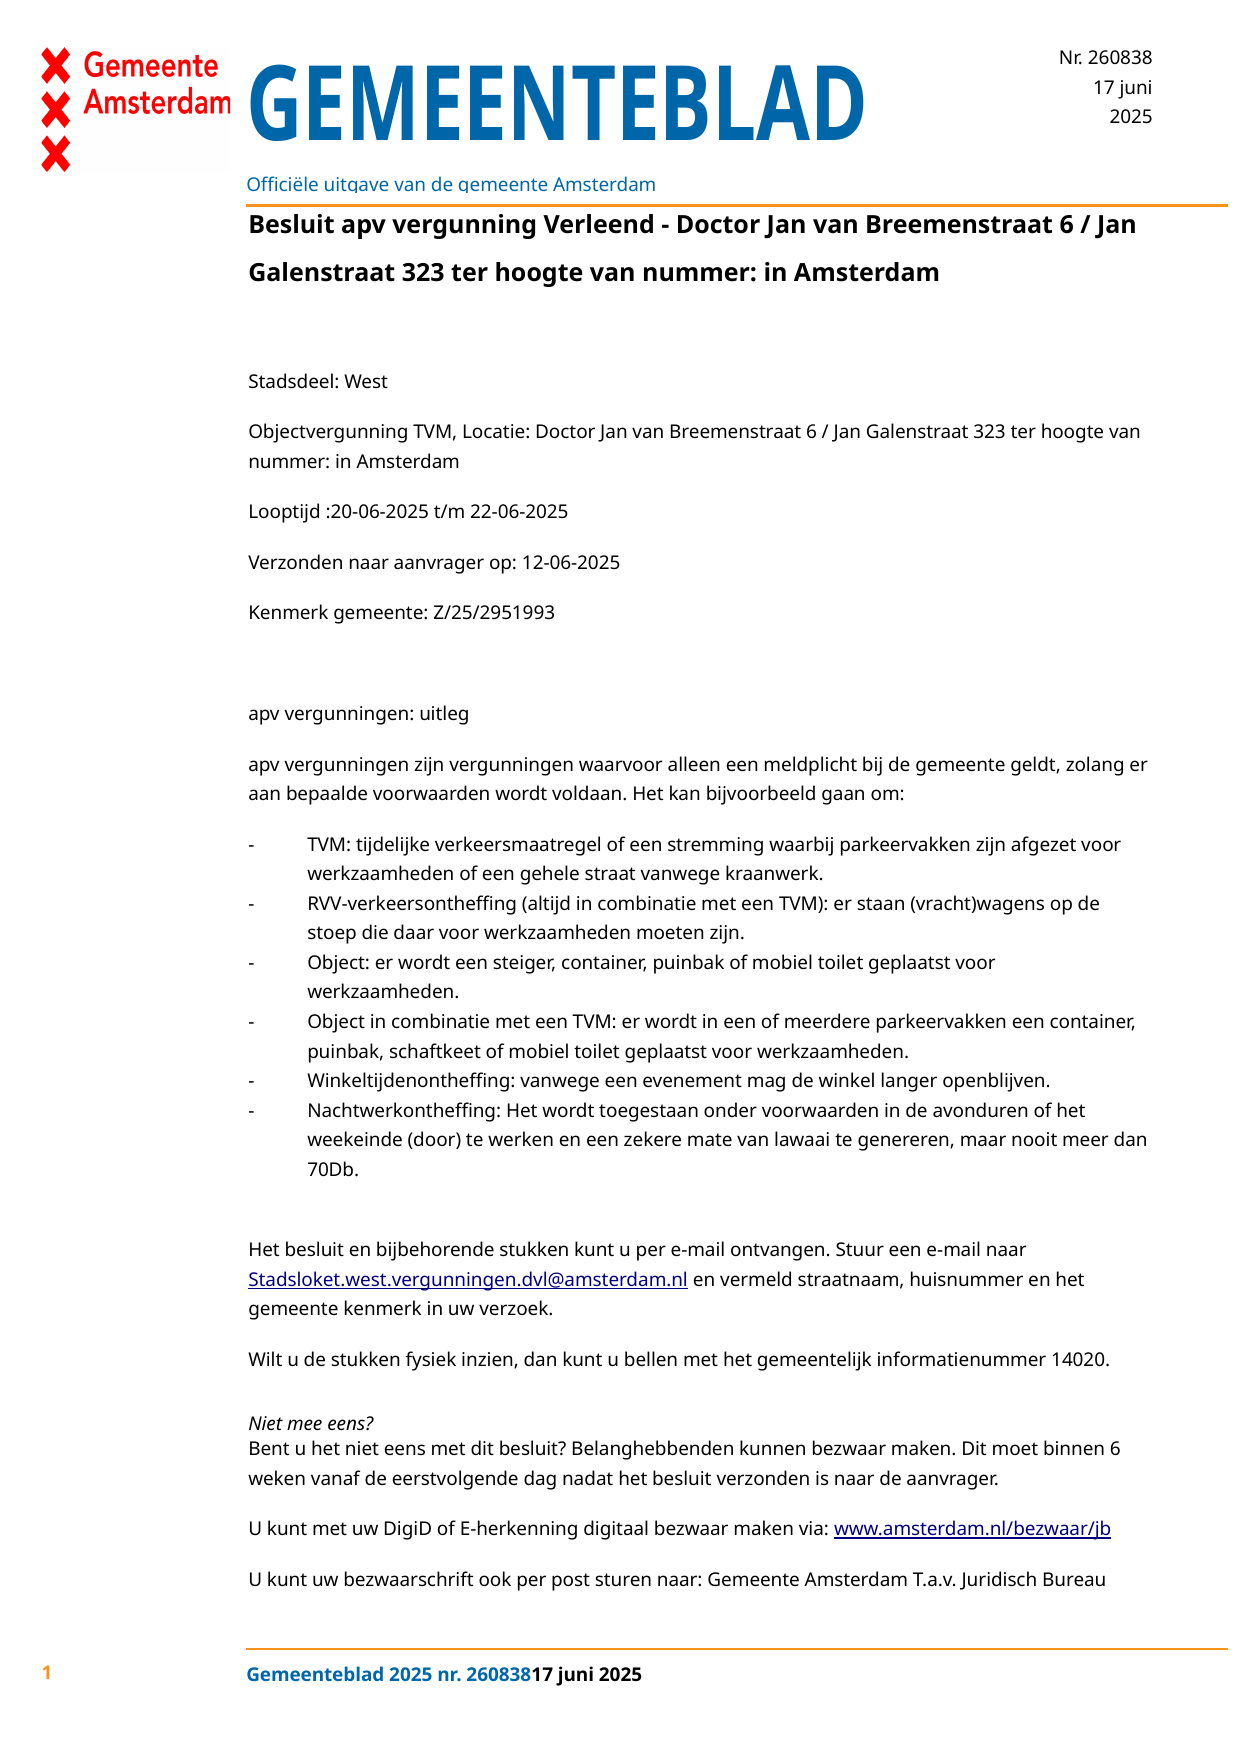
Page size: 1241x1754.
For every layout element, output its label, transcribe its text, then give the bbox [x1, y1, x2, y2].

text Wilt u de stukken fysiek inzien, dan kunt u bellen met het gemeentelijk informatienummer 14020. [248, 1346, 1152, 1372]
text Besluit apv vergunning Verleend - Doctor Jan van Breemenstraat 6 / Jan Galenstraat 323 ter hoogte van nummer: in Amsterdam [248, 207, 1152, 288]
list RVV-verkeersontheffing (altijd in combinatie met een TVM): er staan (vracht)wagens op de stoep die daar voor werkzaamheden moeten zijn. [248, 890, 1152, 945]
text apv vergunningen: uitleg [248, 700, 1152, 726]
list Object in combinatie met een TVM: er wordt in een of meerdere parkeervakken een container, puinbak, schaftkeet of mobiel toilet geplaatst voor werkzaamheden. [248, 1008, 1152, 1064]
text Niet mee eens? [248, 1410, 1152, 1436]
list Object: er wordt een steiger, container, puinbak of mobiel toilet geplaatst voor werkzaamheden. [248, 949, 1152, 1004]
text Het besluit en bijbehorende stukken kunt u per e-mail ontvangen. Stuur een e-mail naar Stadsloket.west.vergunningen.dvl@amsterdam.nl en vermeld straatnaam, huisnummer en het gemeente kenmerk in uw verzoek. [248, 1236, 1152, 1321]
list TVM: tijdelijke verkeersmaatregel of een stremming waarbij parkeervakken zijn afgezet voor werkzaamheden of een gehele straat vanwege kraanwerk. [248, 831, 1152, 886]
text Bent u het niet eens met dit besluit? Belanghebbenden kunnen bezwaar maken. Dit moet binnen 6 weken vanaf de eerstvolgende dag nadat het besluit verzonden is naar de aanvrager. [248, 1436, 1152, 1491]
list Winkeltijdenontheffing: vanwege een evenement mag de winkel langer openblijven. [248, 1067, 1152, 1093]
text U kunt met uw DigiD of E-herkenning digitaal bezwaar maken via: www.amsterdam.nl/bezwaar/jb [248, 1516, 1152, 1541]
text Objectvergunning TVM, Locatie: Doctor Jan van Breemenstraat 6 / Jan Galenstraat 323 ter hoogte van nummer: in Amsterdam [248, 419, 1152, 474]
picture [41, 47, 231, 172]
text Kenmerk gemeente: Z/25/2951993 [248, 599, 1152, 625]
text Verzonden naar aanvrager op: 12-06-2025 [248, 549, 1152, 575]
text Stadsdeel: West [248, 368, 1152, 394]
text Looptijd :20-06-2025 t/m 22-06-2025 [248, 499, 1152, 524]
list Nachtwerkontheffing: Het wordt toegestaan onder voorwaarden in de avonduren of het weekeinde (door) te werken en een zekere mate van lawaai te genereren, maar nooit meer dan 70Db. [248, 1097, 1152, 1182]
text U kunt uw bezwaarschrift ook per post sturen naar: Gemeente Amsterdam T.a.v. Juridisch Bureau [248, 1566, 1152, 1592]
text apv vergunningen zijn vergunningen waarvoor alleen een meldplicht bij de gemeente geldt, zolang er aan bepaalde voorwaarden wordt voldaan. Het kan bijvoorbeeld gaan om: [248, 751, 1152, 806]
